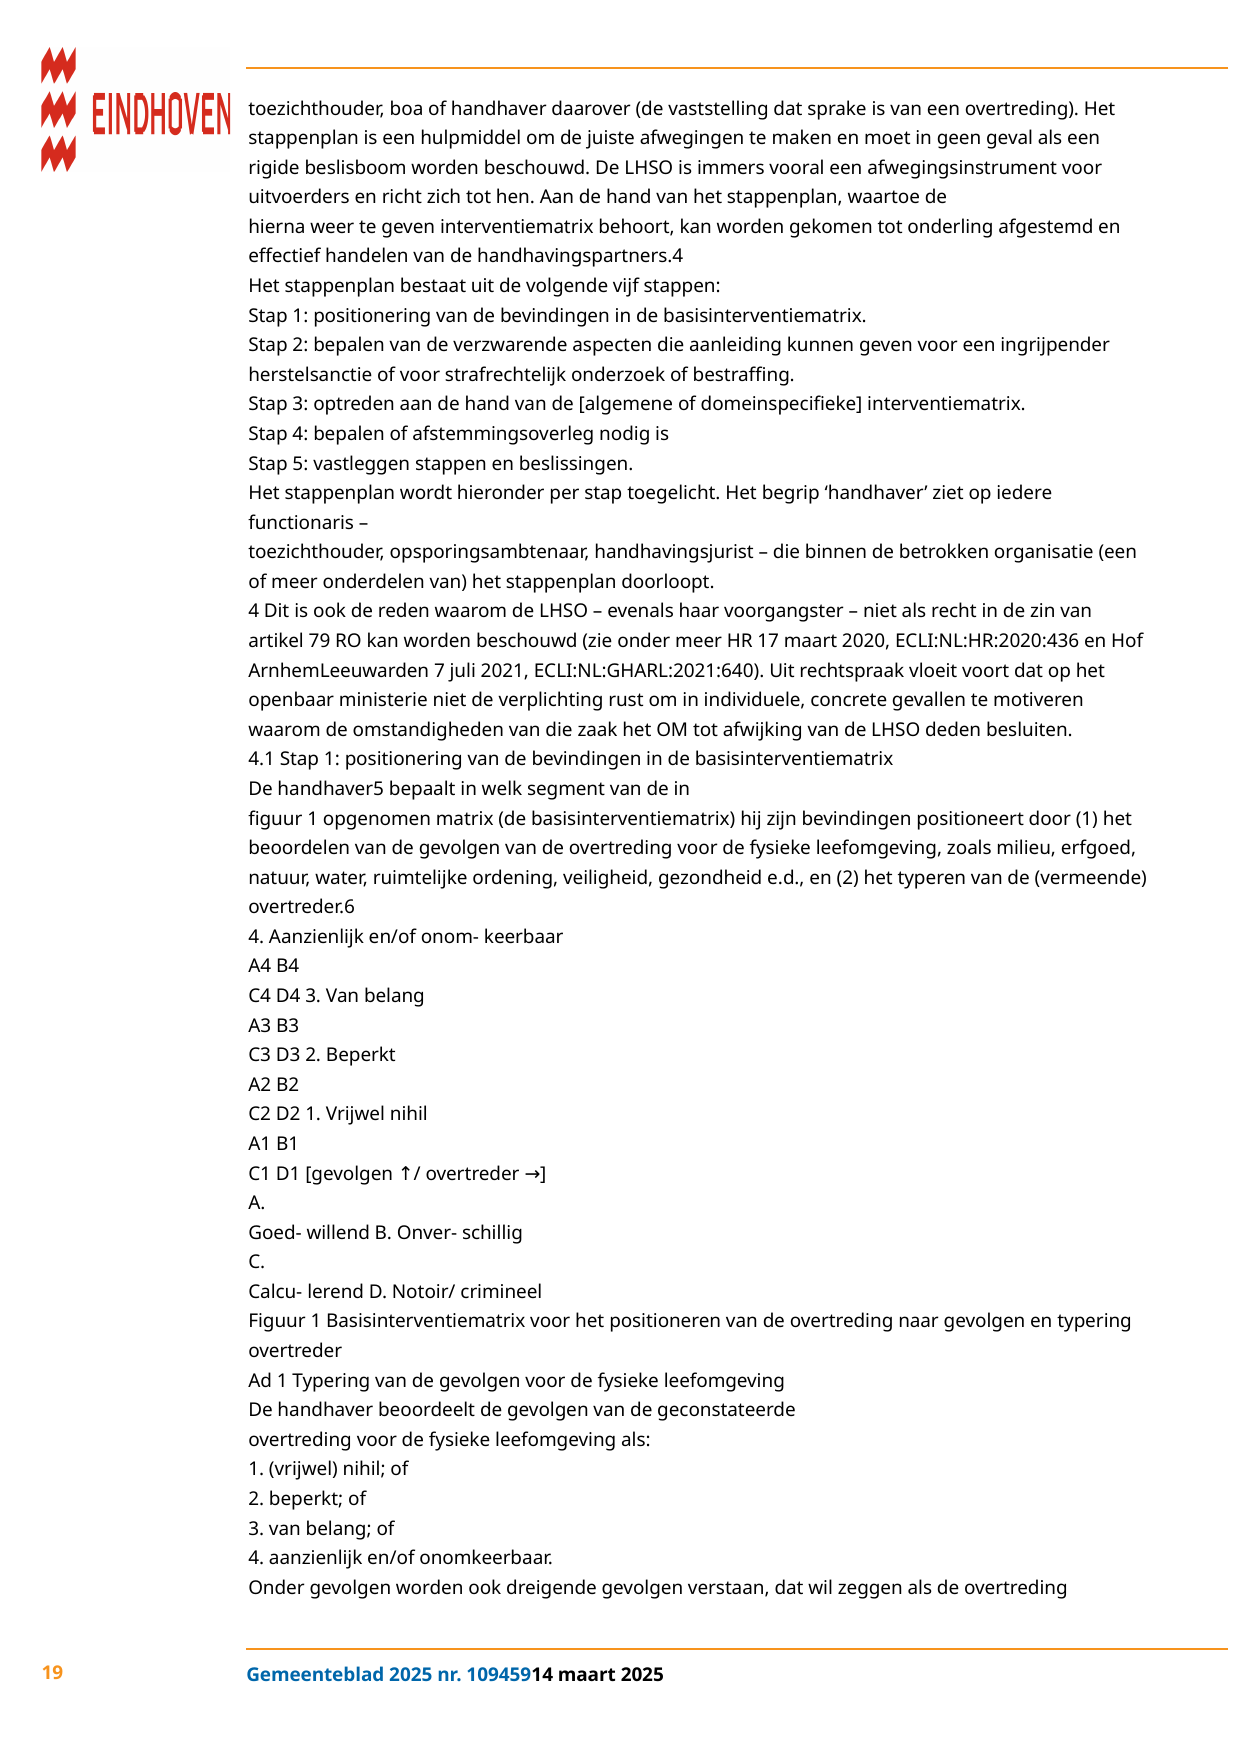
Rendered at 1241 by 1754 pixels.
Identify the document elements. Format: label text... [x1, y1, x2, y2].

text figuur 1 opgenomen matrix (de basisinterventiematrix) hij zijn bevindingen positioneert door (1) het beoordelen van de gevolgen van de overtreding voor de fysieke leefomgeving, zoals milieu, erfgoed, natuur, water, ruimtelijke ordening, veiligheid, gezondheid e.d., en (2) het typeren van de (vermeende) overtreder.6 [248, 805, 1152, 919]
text A1 B1 [248, 1130, 1152, 1156]
text A3 B3 [248, 1012, 1152, 1038]
text Calcu- lerend D. Notoir/ crimineel [248, 1278, 1152, 1304]
text C3 D3 2. Beperkt [248, 1041, 1152, 1067]
text 3. van belang; of [248, 1515, 1152, 1541]
text Figuur 1 Basisinterventiematrix voor het positioneren van de overtreding naar gevolgen en typering overtreder [248, 1308, 1152, 1363]
text toezichthouder, opsporingsambtenaar, handhavingsjurist – die binnen de betrokken organisatie (een of meer onderdelen van) het stappenplan doorloopt. [248, 538, 1152, 594]
text overtreding voor de fysieke leefomgeving als: [248, 1426, 1152, 1452]
text 4. aanzienlijk en/of onomkeerbaar. [248, 1544, 1152, 1570]
text Stap 3: optreden aan de hand van de [algemene of domeinspecifieke] interventiematrix. [248, 391, 1152, 416]
text hierna weer te geven interventiematrix behoort, kan worden gekomen tot onderling afgestemd en effectief handelen van de handhavingspartners.4 [248, 213, 1152, 268]
text Het stappenplan wordt hieronder per stap toegelicht. Het begrip ‘handhaver’ ziet op iedere functionaris – [248, 479, 1152, 535]
text De handhaver5 bepaalt in welk segment van de in [248, 775, 1152, 801]
text Onder gevolgen worden ook dreigende gevolgen verstaan, dat wil zeggen als de overtreding [248, 1574, 1152, 1600]
text Ad 1 Typering van de gevolgen voor de fysieke leefomgeving [248, 1367, 1152, 1393]
text 4. Aanzienlijk en/of onom- keerbaar [248, 923, 1152, 949]
text toezichthouder, boa of handhaver daarover (de vaststelling dat sprake is van een overtreding). Het stappenplan is een hulpmiddel om de juiste afwegingen te maken en moet in geen geval als een rigide beslisboom worden beschouwd. De LHSO is immers vooral een afwegingsinstrument voor uitvoerders en richt zich tot hen. Aan de hand van het stappenplan, waartoe de [248, 95, 1152, 209]
text Goed- willend B. Onver- schillig [248, 1219, 1152, 1245]
text 4.1 Stap 1: positionering van de bevindingen in de basisinterventiematrix [248, 746, 1152, 771]
text C2 D2 1. Vrijwel nihil [248, 1101, 1152, 1126]
text 1. (vrijwel) nihil; of [248, 1456, 1152, 1481]
text Stap 4: bepalen of afstemmingsoverleg nodig is [248, 420, 1152, 446]
text C1 D1 [gevolgen ↑/ overtreder →] [248, 1160, 1152, 1186]
text Het stappenplan bestaat uit de volgende vijf stappen: [248, 272, 1152, 298]
text Stap 2: bepalen van de verzwarende aspecten die aanleiding kunnen geven voor een ingrijpender herstelsanctie of voor strafrechtelijk onderzoek of bestraffing. [248, 331, 1152, 387]
text 4 Dit is ook de reden waarom de LHSO – evenals haar voorgangster – niet als recht in de zin van artikel 79 RO kan worden beschouwd (zie onder meer HR 17 maart 2020, ECLI:NL:HR:2020:436 en Hof ArnhemLeeuwarden 7 juli 2021, ECLI:NL:GHARL:2021:640). Uit rechtspraak vloeit voort dat op het openbaar ministerie niet de verplichting rust om in individuele, concrete gevallen te motiveren waarom de omstandigheden van die zaak het OM tot afwijking van de LHSO deden besluiten. [248, 598, 1152, 742]
text 2. beperkt; of [248, 1485, 1152, 1511]
text A. [248, 1189, 1152, 1215]
text De handhaver beoordeelt de gevolgen van de geconstateerde [248, 1396, 1152, 1422]
text Stap 1: positionering van de bevindingen in de basisinterventiematrix. [248, 302, 1152, 328]
text Stap 5: vastleggen stappen en beslissingen. [248, 450, 1152, 476]
picture [41, 47, 231, 172]
text C. [248, 1248, 1152, 1274]
text C4 D4 3. Van belang [248, 982, 1152, 1008]
text A2 B2 [248, 1071, 1152, 1097]
text A4 B4 [248, 953, 1152, 978]
